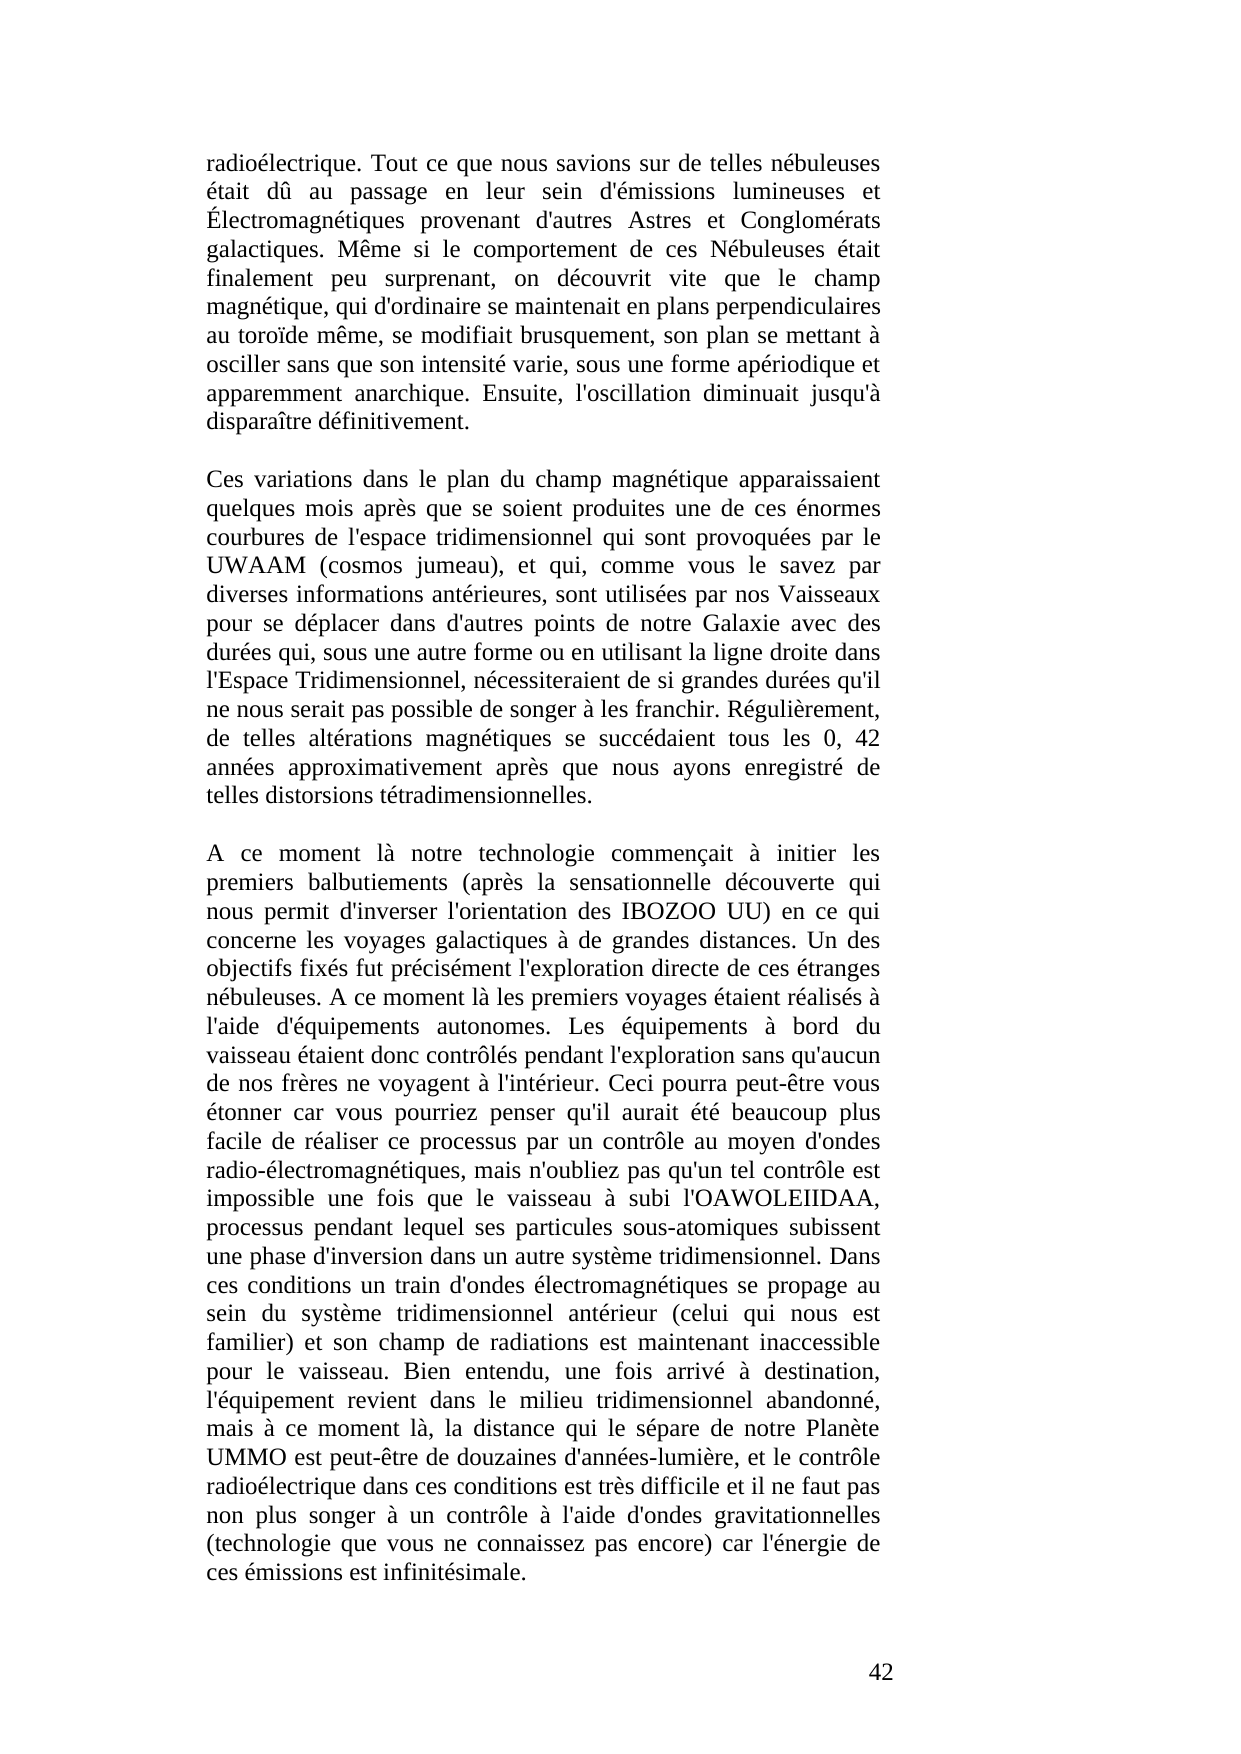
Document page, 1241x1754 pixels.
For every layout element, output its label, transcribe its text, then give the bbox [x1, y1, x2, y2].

text radioélectrique. Tout ce que nous savions sur de telles nébuleuses était dû au passage en leur sein d'émissions lumineuses et Électromagnétiques provenant d'autres Astres et Conglomérats galactiques. Même si le comportement de ces Nébuleuses était finalement peu surprenant, on découvrit vite que le champ magnétique, qui d'ordinaire se maintenait en plans perpendiculaires au toroïde même, se modifiait brusquement, son plan se mettant à osciller sans que son intensité varie, sous une forme apériodique et apparemment anarchique. Ensuite, l'oscillation diminuait jusqu'à disparaître définitivement. [206, 148, 881, 435]
text Ces variations dans le plan du champ magnétique apparaissaient quelques mois après que se soient produites une de ces énormes courbures de l'espace tridimensionnel qui sont provoquées par le UWAAM (cosmos jumeau), et qui, comme vous le savez par diverses informations antérieures, sont utilisées par nos Vaisseaux pour se déplacer dans d'autres points de notre Galaxie avec des durées qui, sous une autre forme ou en utilisant la ligne droite dans l'Espace Tridimensionnel, nécessiteraient de si grandes durées qu'il ne nous serait pas possible de songer à les franchir. Régulièrement, de telles altérations magnétiques se succédaient tous les 0, 42 années approximativement après que nous ayons enregistré de telles distorsions tétradimensionnelles. [206, 464, 881, 809]
text A ce moment là notre technologie commençait à initier les premiers balbutiements (après la sensationnelle découverte qui nous permit d'inverser l'orientation des IBOZOO UU) en ce qui concerne les voyages galactiques à de grandes distances. Un des objectifs fixés fut précisément l'exploration directe de ces étranges nébuleuses. A ce moment là les premiers voyages étaient réalisés à l'aide d'équipements autonomes. Les équipements à bord du vaisseau étaient donc contrôlés pendant l'exploration sans qu'aucun de nos frères ne voyagent à l'intérieur. Ceci pourra peut-être vous étonner car vous pourriez penser qu'il aurait été beaucoup plus facile de réaliser ce processus par un contrôle au moyen d'ondes radio-électromagnétiques, mais n'oubliez pas qu'un tel contrôle est impossible une fois que le vaisseau à subi l'OAWOLEIIDAA, processus pendant lequel ses particules sous-atomiques subissent une phase d'inversion dans un autre système tridimensionnel. Dans ces conditions un train d'ondes électromagnétiques se propage au sein du système tridimensionnel antérieur (celui qui nous est familier) et son champ de radiations est maintenant inaccessible pour le vaisseau. Bien entendu, une fois arrivé à destination, l'équipement revient dans le milieu tridimensionnel abandonné, mais à ce moment là, la distance qui le sépare de notre Planète UMMO est peut-être de douzaines d'années-lumière, et le contrôle radioélectrique dans ces conditions est très difficile et il ne faut pas non plus songer à un contrôle à l'aide d'ondes gravitationnelles (technologie que vous ne connaissez pas encore) car l'énergie de ces émissions est infinitésimale. [206, 838, 881, 1586]
